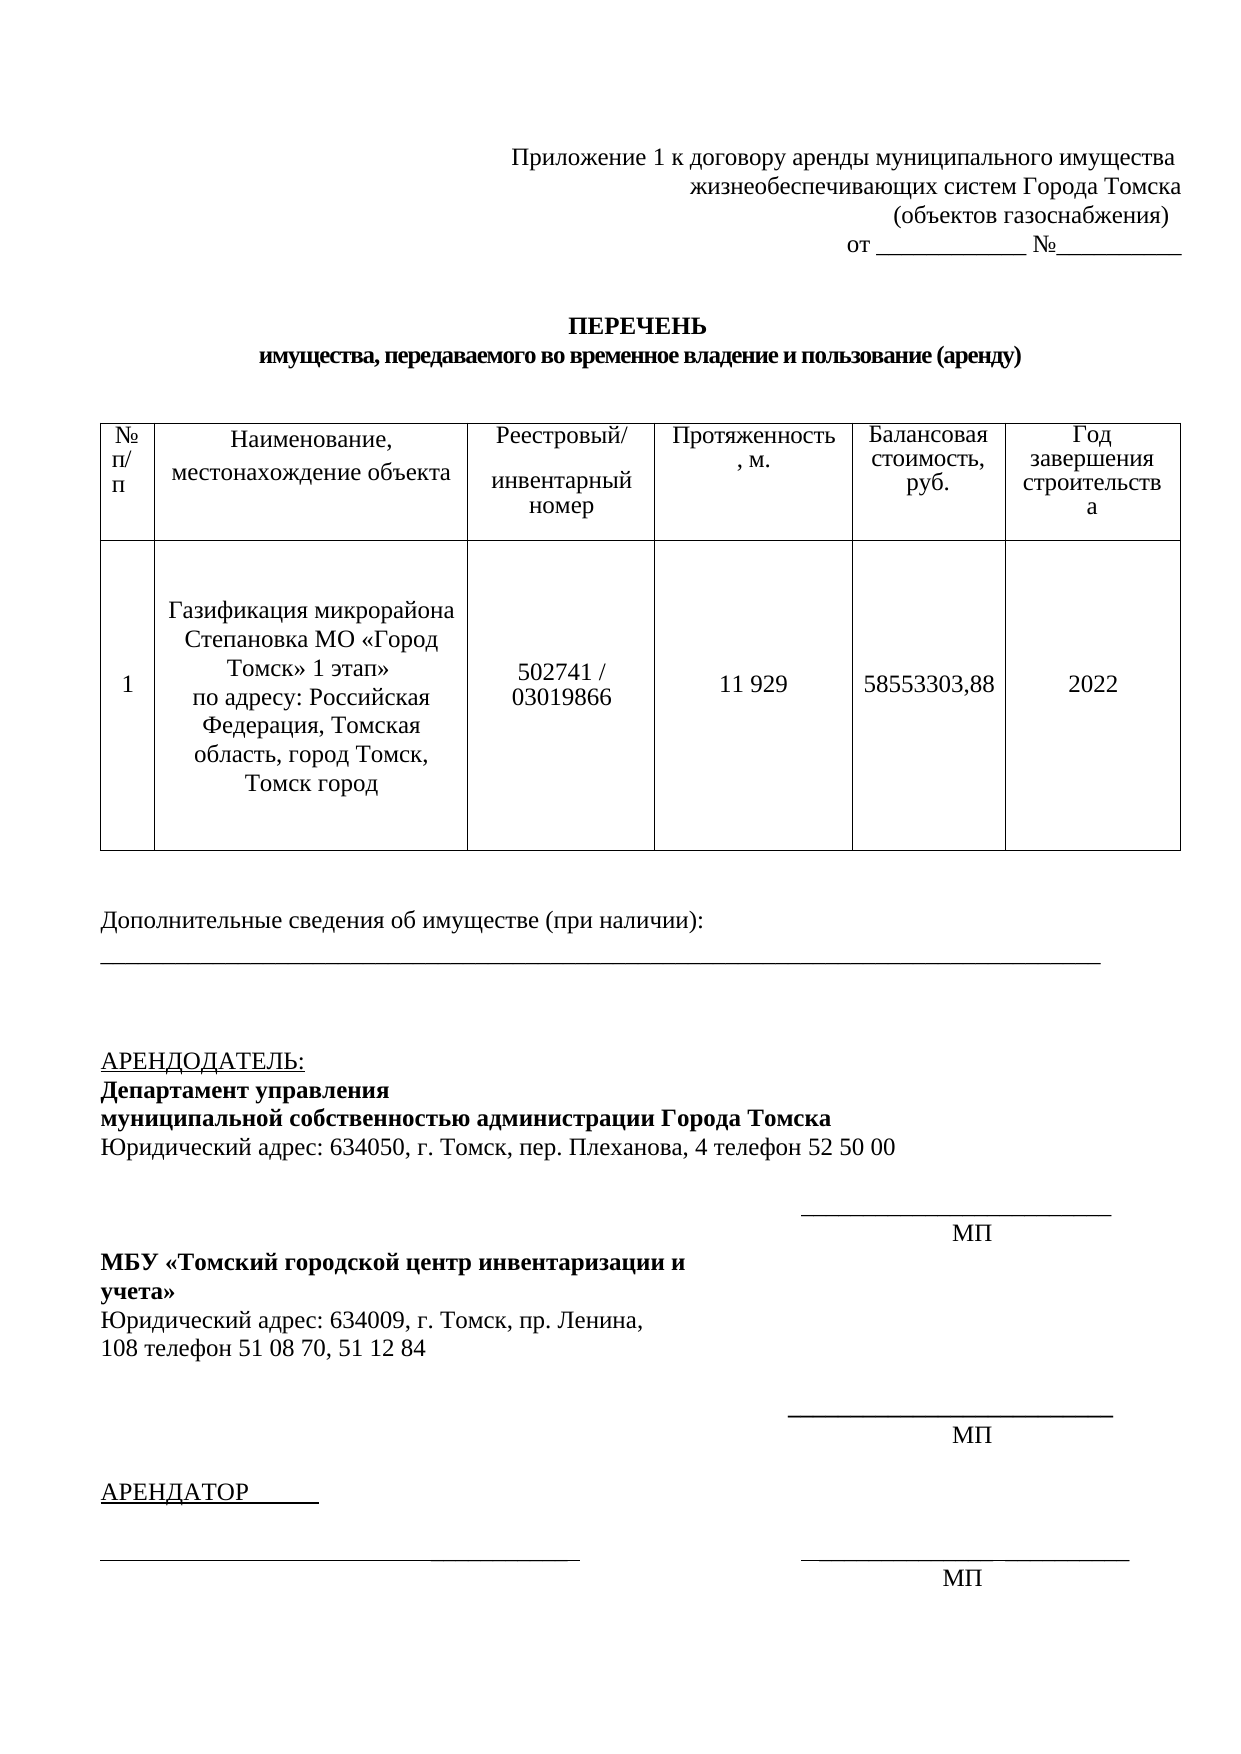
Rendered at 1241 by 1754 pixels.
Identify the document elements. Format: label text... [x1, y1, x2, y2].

text Юридический адрес: 634009, г. Томск, пр. Ленина, [100, 1305, 1181, 1333]
text Департамент управления [100, 1075, 1181, 1103]
text 108 телефон 51 08 70, 51 12 84 [100, 1333, 1181, 1362]
text АРЕНДОДАТЕЛЬ: [100, 1046, 1181, 1075]
table_cell 11 929 [655, 541, 852, 850]
table_cell Газификация микрорайона Степановка МО «Город Томск» 1 этап» по адресу: Российская Федерация, Томская область, город Томск, Томск город [155, 541, 467, 850]
text АРЕНДАТОР [100, 1477, 1181, 1506]
text имущества, передаваемого во временное владение и пользование (аренду) [100, 340, 1181, 369]
text МП [100, 1218, 1181, 1247]
text МБУ «Томский городской центр инвентаризации и [100, 1247, 1181, 1276]
text МП [100, 1563, 1181, 1592]
text Приложение 1 к договору аренды муниципального имущества [100, 142, 1181, 171]
table_cell 1 [101, 541, 154, 850]
text _________________________ [100, 1190, 1181, 1218]
text Дополнительные сведения об имуществе (при наличии): ________________________________________________________________________________ [100, 905, 1181, 967]
text муниципальной собственностью администрации Города Томска [100, 1103, 1181, 1132]
table_header Год завершения строительства [1006, 424, 1180, 540]
text от ____________ №__________ [100, 229, 1181, 257]
table_cell 2022 [1006, 541, 1180, 850]
text МП [100, 1420, 1181, 1448]
text __________________________ [100, 1391, 1181, 1420]
table_cell 58553303,88 [853, 541, 1005, 850]
text Юридический адрес: 634050, г. Томск, пер. Плеханова, 4 телефон 52 50 00 [100, 1132, 1181, 1161]
text ___________ ______________ __________ [100, 1535, 1181, 1563]
text ПЕРЕЧЕНЬ [100, 311, 1181, 340]
table_header № п/п [101, 424, 154, 540]
table_header Реестровый/ инвентарный номер [468, 424, 654, 540]
text жизнеобеспечивающих систем Города Томска [100, 171, 1181, 200]
table_cell 502741 / 03019866 [468, 541, 654, 850]
table_header Протяженность, м. [655, 424, 852, 540]
text (объектов газоснабжения) [100, 200, 1181, 229]
text учета» [100, 1276, 1181, 1305]
table_header Наименование, местонахождение объекта [155, 424, 467, 540]
table_header Балансовая стоимость, руб. [853, 424, 1005, 540]
